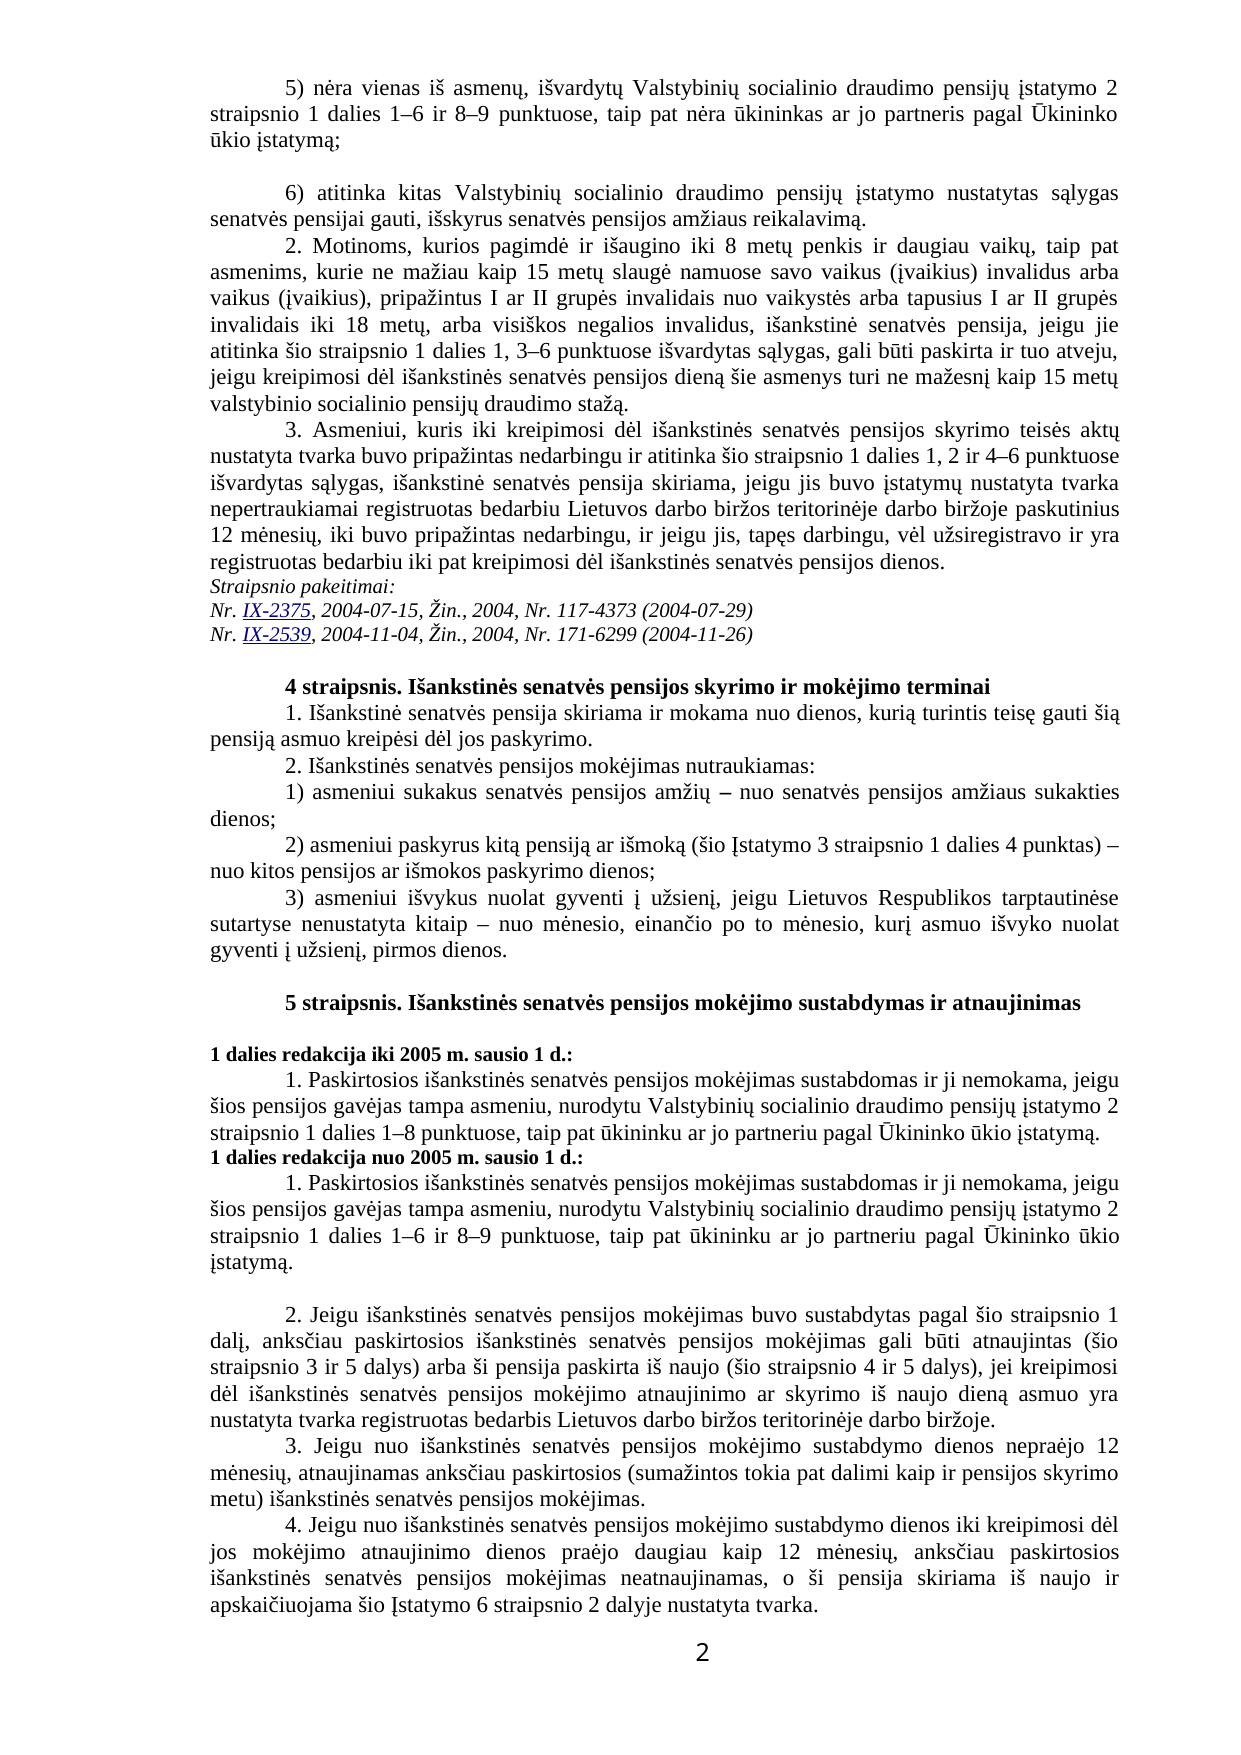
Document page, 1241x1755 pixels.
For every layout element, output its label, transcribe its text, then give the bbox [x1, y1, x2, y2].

text 5 straipsnis. Išankstinės senatvės pensijos mokėjimo sustabdymas ir atnaujinimas [285, 989, 1120, 1015]
text 3. Jeigu nuo išankstinės senatvės pensijos mokėjimo sustabdymo dienos nepraėjo 12 mėnesių, atnaujinamas anksčiau paskirtosios (sumažintos tokia pat dalimi kaip ir pensijos skyrimo metu) išankstinės senatvės pensijos mokėjimas. [210, 1432, 1120, 1512]
text Nr. IX-2375, 2004-07-15, Žin., 2004, Nr. 117-4373 (2004-07-29) [210, 598, 1120, 622]
text 2) asmeniui paskyrus kitą pensiją ar išmoką (šio Įstatymo 3 straipsnio 1 dalies 4 punktas) – nuo kitos pensijos ar išmokos paskyrimo dienos; [210, 831, 1120, 884]
text 4. Jeigu nuo išankstinės senatvės pensijos mokėjimo sustabdymo dienos iki kreipimosi dėl jos mokėjimo atnaujinimo dienos praėjo daugiau kaip 12 mėnesių, anksčiau paskirtosios išankstinės senatvės pensijos mokėjimas neatnaujinamas, o ši pensija skiriama iš naujo ir apskaičiuojama šio Įstatymo 6 straipsnio 2 dalyje nustatyta tvarka. [210, 1512, 1120, 1617]
text 3) asmeniui išvykus nuolat gyventi į užsienį, jeigu Lietuvos Respublikos tarptautinėse sutartyse nenustatyta kitaip – nuo mėnesio, einančio po to mėnesio, kurį asmuo išvyko nuolat gyventi į užsienį, pirmos dienos. [210, 884, 1120, 963]
text 1. Paskirtosios išankstinės senatvės pensijos mokėjimas sustabdomas ir ji nemokama, jeigu šios pensijos gavėjas tampa asmeniu, nurodytu Valstybinių socialinio draudimo pensijų įstatymo 2 straipsnio 1 dalies 1–8 punktuose, taip pat ūkininku ar jo partneriu pagal Ūkininko ūkio įstatymą. [210, 1066, 1120, 1145]
text Straipsnio pakeitimai: [210, 574, 1120, 598]
text 4 straipsnis. Išankstinės senatvės pensijos skyrimo ir mokėjimo terminai [210, 673, 1120, 699]
text Nr. IX-2539, 2004-11-04, Žin., 2004, Nr. 171-6299 (2004-11-26) [210, 622, 1120, 646]
text 2. Motinoms, kurios pagimdė ir išaugino iki 8 metų penkis ir daugiau vaikų, taip pat asmenims, kurie ne mažiau kaip 15 metų slaugė namuose savo vaikus (įvaikius) invalidus arba vaikus (įvaikius), pripažintus I ar II grupės invalidais nuo vaikystės arba tapusius I ar II grupės invalidais iki 18 metų, arba visiškos negalios invalidus, išankstinė senatvės pensija, jeigu jie atitinka šio straipsnio 1 dalies 1, 3–6 punktuose išvardytas sąlygas, gali būti paskirta ir tuo atveju, jeigu kreipimosi dėl išankstinės senatvės pensijos dieną šie asmenys turi ne mažesnį kaip 15 metų valstybinio socialinio pensijų draudimo stažą. [210, 232, 1120, 416]
text 6) atitinka kitas Valstybinių socialinio draudimo pensijų įstatymo nustatytas sąlygas senatvės pensijai gauti, išskyrus senatvės pensijos amžiaus reikalavimą. [210, 179, 1120, 232]
text 2. Išankstinės senatvės pensijos mokėjimas nutraukiamas: [210, 752, 1120, 778]
text 1. Paskirtosios išankstinės senatvės pensijos mokėjimas sustabdomas ir ji nemokama, jeigu šios pensijos gavėjas tampa asmeniu, nurodytu Valstybinių socialinio draudimo pensijų įstatymo 2 straipsnio 1 dalies 1–6 ir 8–9 punktuose, taip pat ūkininku ar jo partneriu pagal Ūkininko ūkio įstatymą. [210, 1169, 1120, 1274]
text 1 dalies redakcija nuo 2005 m. sausio 1 d.: [210, 1145, 1120, 1169]
text 1) asmeniui sukakus senatvės pensijos amžių – nuo senatvės pensijos amžiaus sukakties dienos; [210, 778, 1120, 831]
text 1. Išankstinė senatvės pensija skiriama ir mokama nuo dienos, kurią turintis teisę gauti šią pensiją asmuo kreipėsi dėl jos paskyrimo. [210, 699, 1120, 752]
text 1 dalies redakcija iki 2005 m. sausio 1 d.: [210, 1042, 1120, 1066]
text 5) nėra vienas iš asmenų, išvardytų Valstybinių socialinio draudimo pensijų įstatymo 2 straipsnio 1 dalies 1–6 ir 8–9 punktuose, taip pat nėra ūkininkas ar jo partneris pagal Ūkininko ūkio įstatymą; [210, 73, 1119, 153]
text 2. Jeigu išankstinės senatvės pensijos mokėjimas buvo sustabdytas pagal šio straipsnio 1 dalį, anksčiau paskirtosios išankstinės senatvės pensijos mokėjimas gali būti atnaujintas (šio straipsnio 3 ir 5 dalys) arba ši pensija paskirta iš naujo (šio straipsnio 4 ir 5 dalys), jei kreipimosi dėl išankstinės senatvės pensijos mokėjimo atnaujinimo ar skyrimo iš naujo dieną asmuo yra nustatyta tvarka registruotas bedarbis Lietuvos darbo biržos teritorinėje darbo biržoje. [210, 1301, 1120, 1432]
text 3. Asmeniui, kuris iki kreipimosi dėl išankstinės senatvės pensijos skyrimo teisės aktų nustatyta tvarka buvo pripažintas nedarbingu ir atitinka šio straipsnio 1 dalies 1, 2 ir 4–6 punktuose išvardytas sąlygas, išankstinė senatvės pensija skiriama, jeigu jis buvo įstatymų nustatyta tvarka nepertraukiamai registruotas bedarbiu Lietuvos darbo biržos teritorinėje darbo biržoje paskutinius 12 mėnesių, iki buvo pripažintas nedarbingu, ir jeigu jis, tapęs darbingu, vėl užsiregistravo ir yra registruotas bedarbiu iki pat kreipimosi dėl išankstinės senatvės pensijos dienos. [210, 416, 1121, 574]
